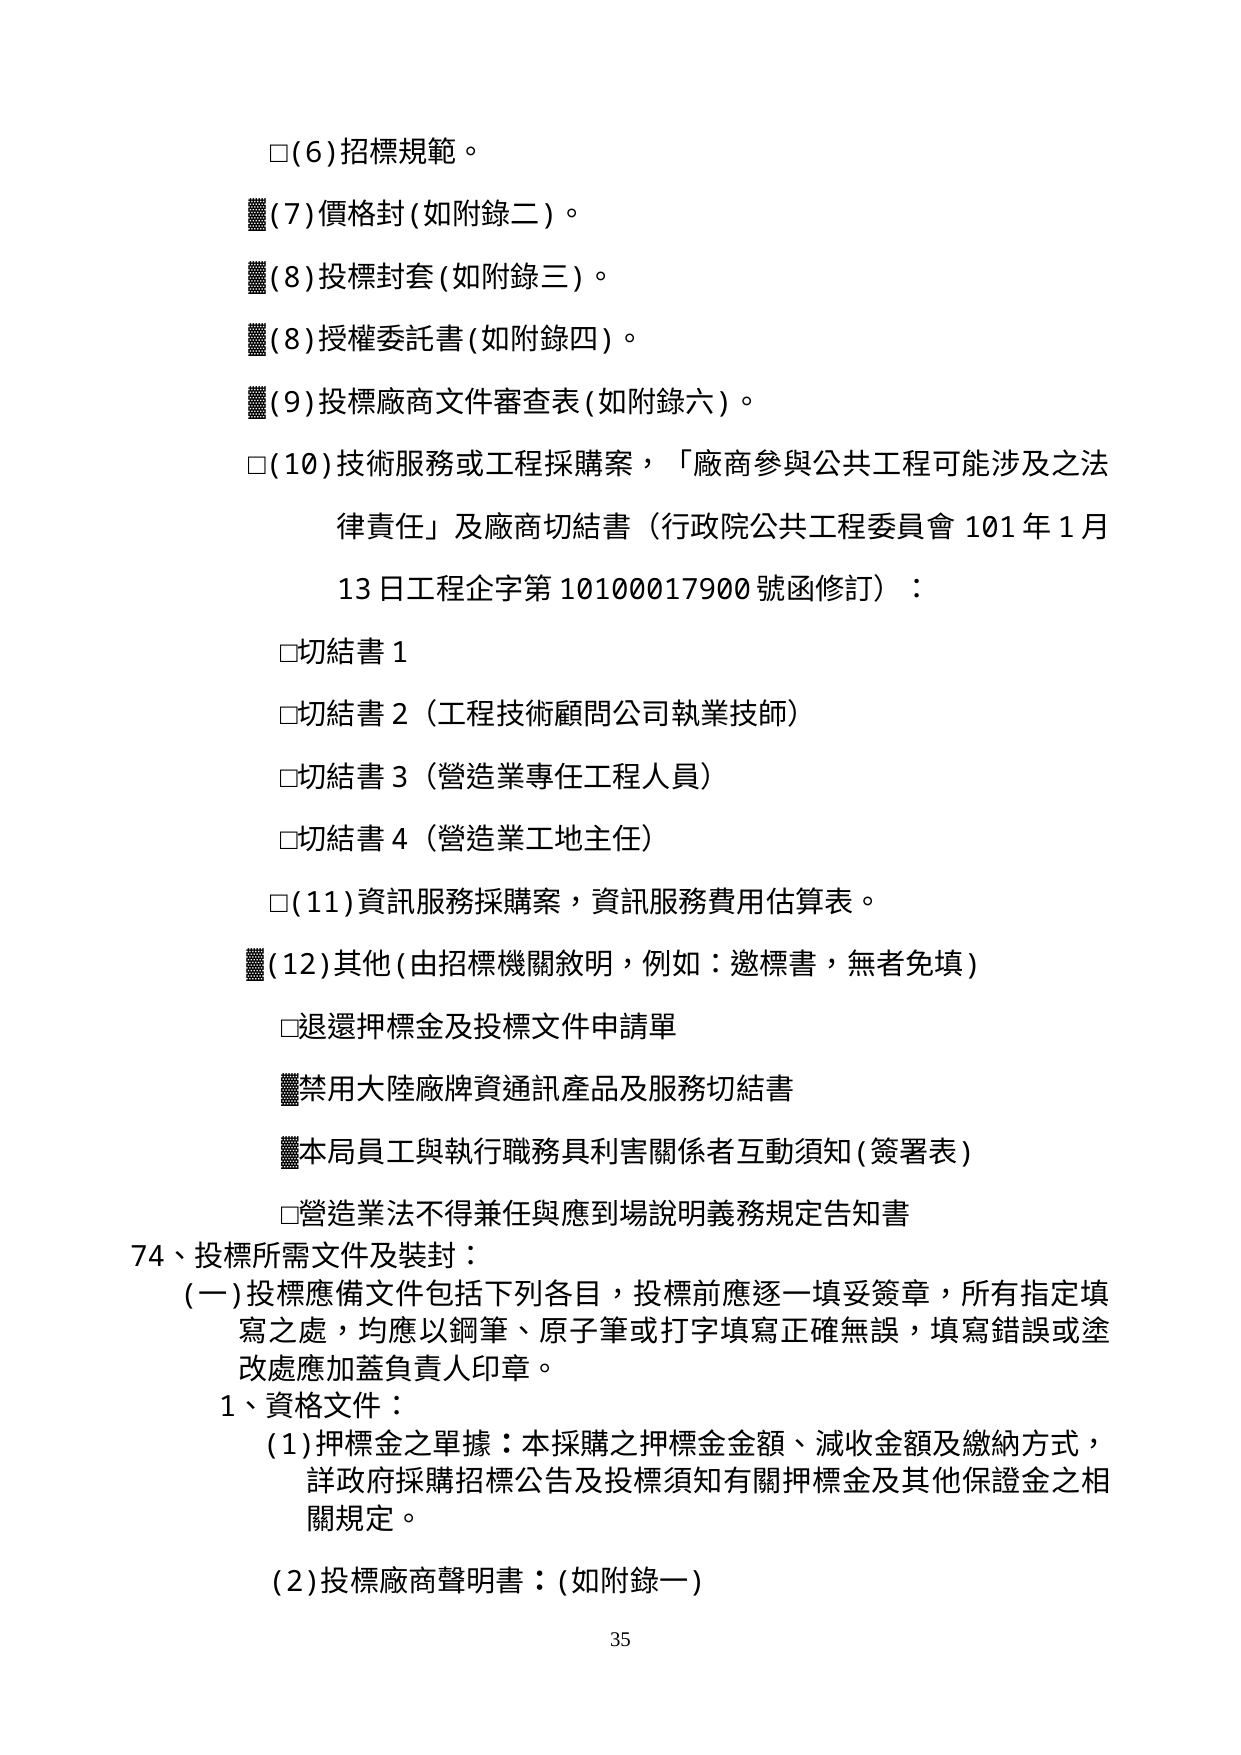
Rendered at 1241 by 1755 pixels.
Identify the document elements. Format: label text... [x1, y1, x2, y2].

list 投標所需文件及裝封： [130, 1233, 1110, 1274]
text ▓(9)投標廠商文件審查表(如附錄六)。 [130, 358, 1110, 420]
text □切結書4（營造業工地主任） [280, 795, 1110, 858]
text 1、資格文件： [218, 1387, 1110, 1424]
text (1)押標金之單據：本採購之押標金金額、減收金額及繳納方式，詳政府採購招標公告及投標須知有關押標金及其他保證金之相關規定。 [263, 1424, 1110, 1537]
text ▓本局員工與執行職務具利害關係者互動須知(簽署表) [281, 1108, 1110, 1170]
text ▓(8)授權委託書(如附錄四)。 [130, 295, 1110, 358]
text □營造業法不得兼任與應到場說明義務規定告知書 [281, 1170, 1110, 1233]
text (一)投標應備文件包括下列各目，投標前應逐一填妥簽章，所有指定填寫之處，均應以鋼筆、原子筆或打字填寫正確無誤，填寫錯誤或塗改處應加蓋負責人印章。 [180, 1274, 1110, 1387]
text □(11)資訊服務採購案，資訊服務費用估算表。 [130, 858, 1110, 920]
text ▓禁用大陸廠牌資通訊產品及服務切結書 [281, 1045, 1110, 1108]
text ▓(8)投標封套(如附錄三)。 [130, 233, 1110, 295]
text ▓(7)價格封(如附錄二)。 [130, 170, 1110, 233]
text □切結書3（營造業專任工程人員） [280, 733, 1110, 795]
text □切結書2（工程技術顧問公司執業技師） [280, 670, 1110, 733]
text □(10)技術服務或工程採購案，「廠商參與公共工程可能涉及之法律責任」及廠商切結書（行政院公共工程委員會101年1月13日工程企字第10100017900號函修訂）： [248, 420, 1110, 608]
text ▓(12)其他(由招標機關敘明，例如：邀標書，無者免填) [246, 920, 1110, 983]
text □(6)招標規範。 [130, 108, 1110, 170]
text (2)投標廠商聲明書：(如附錄一) [233, 1537, 1110, 1599]
text □退還押標金及投標文件申請單 [281, 983, 1110, 1045]
text □切結書1 [280, 608, 1110, 670]
